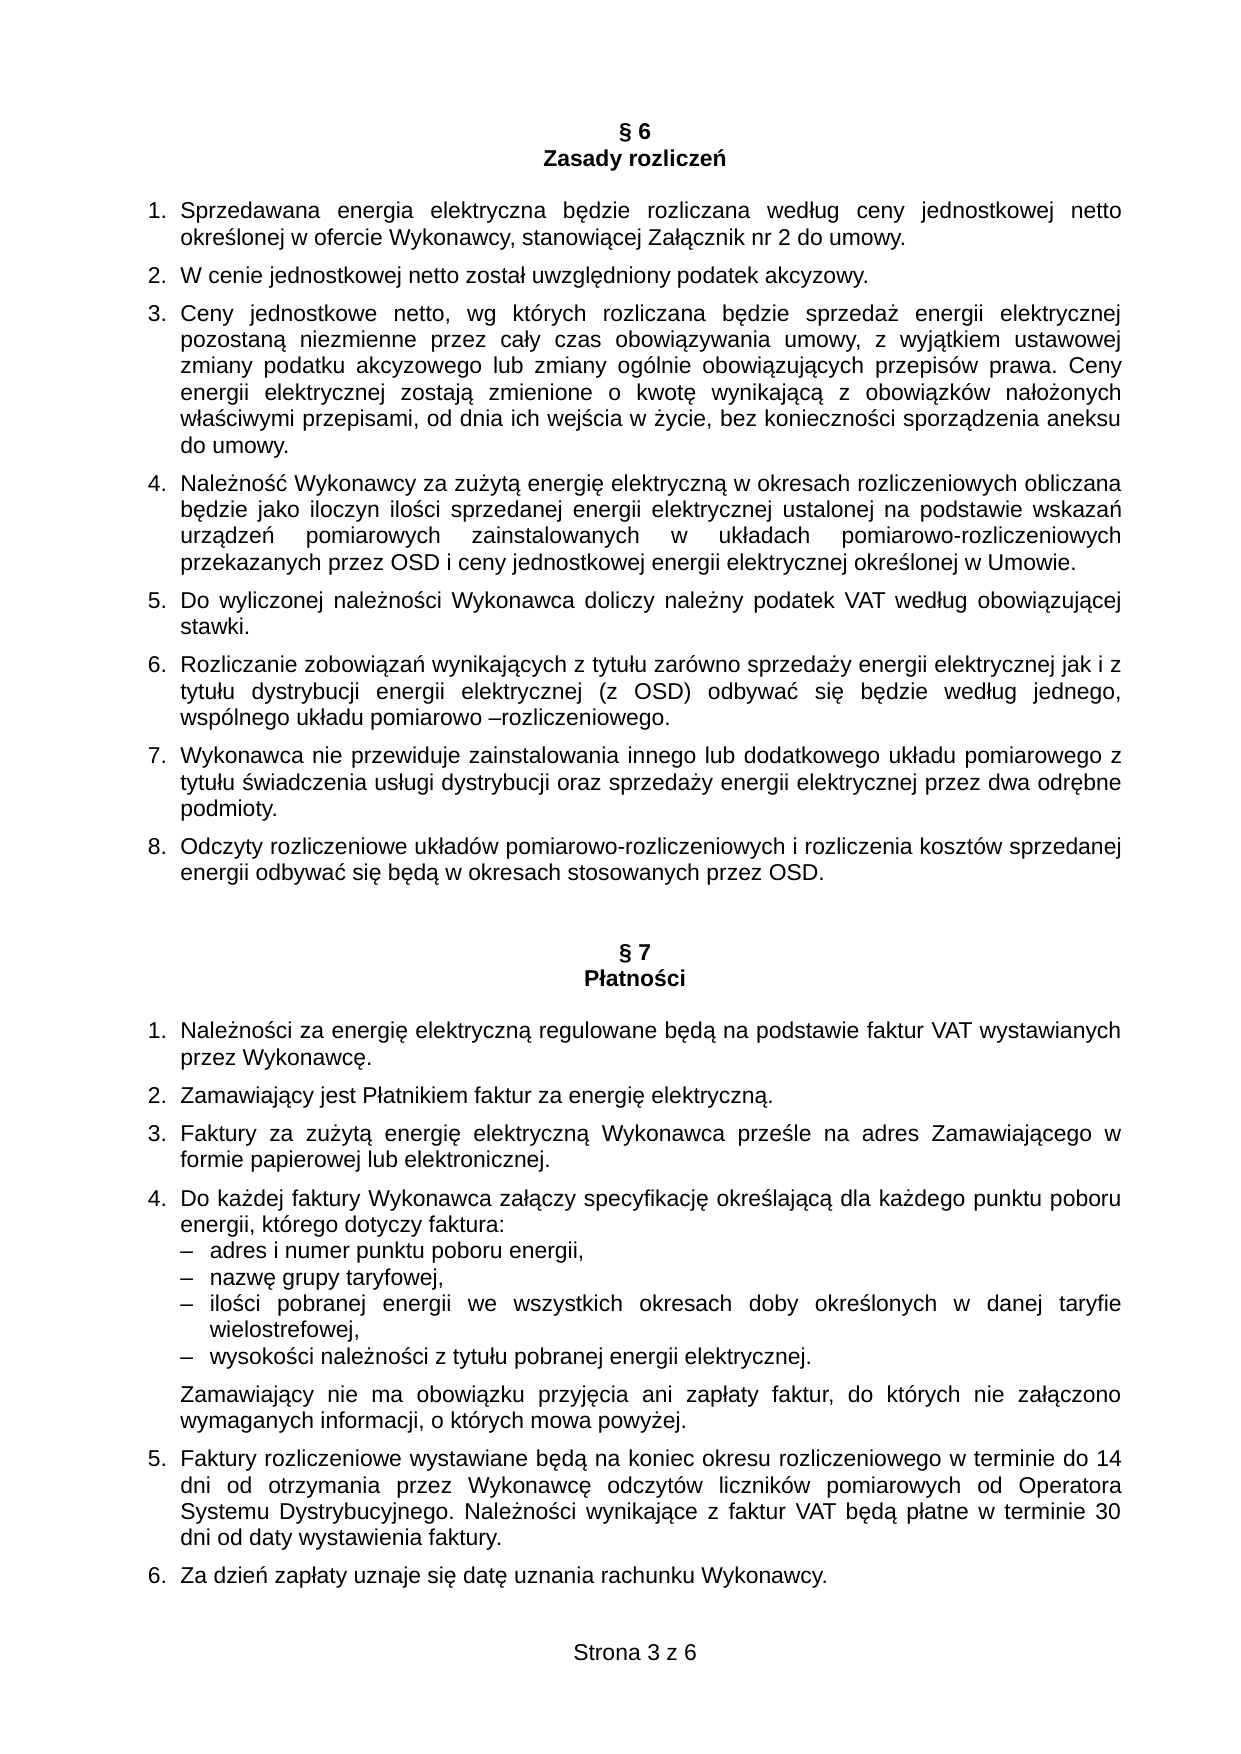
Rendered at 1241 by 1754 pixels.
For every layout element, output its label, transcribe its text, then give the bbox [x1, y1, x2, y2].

list Do wyliczonej należności Wykonawca doliczy należny podatek VAT według obowiązującej stawki. [148, 587, 1122, 639]
list Faktury za zużytą energię elektryczną Wykonawca prześle na adres Zamawiającego w formie papierowej lub elektronicznej. [148, 1120, 1122, 1173]
list ilości pobranej energii we wszystkich okresach doby określonych w danej taryfie wielostrefowej, [180, 1290, 1122, 1343]
list Zamawiający nie ma obowiązku przyjęcia ani zapłaty faktur, do których nie załączono wymaganych informacji, o których mowa powyżej. [148, 1381, 1122, 1433]
text Zasady rozliczeń [148, 144, 1122, 171]
list Należności za energię elektryczną regulowane będą na podstawie faktur VAT wystawianych przez Wykonawcę. [148, 1017, 1122, 1070]
list Rozliczanie zobowiązań wynikających z tytułu zarówno sprzedaży energii elektrycznej jak i z tytułu dystrybucji energii elektrycznej (z OSD) odbywać się będzie według jednego, wspólnego układu pomiarowo –rozliczeniowego. [148, 651, 1122, 730]
list nazwę grupy taryfowej, [180, 1264, 1122, 1290]
text Płatności [148, 965, 1122, 991]
text § 6 [148, 118, 1122, 144]
list Faktury rozliczeniowe wystawiane będą na koniec okresu rozliczeniowego w terminie do 14 dni od otrzymania przez Wykonawcę odczytów liczników pomiarowych od Operatora Systemu Dystrybucyjnego. Należności wynikające z faktur VAT będą płatne w terminie 30 dni od daty wystawienia faktury. [148, 1445, 1122, 1551]
list adres i numer punktu poboru energii, [180, 1237, 1122, 1264]
list Odczyty rozliczeniowe układów pomiarowo-rozliczeniowych i rozliczenia kosztów sprzedanej energii odbywać się będą w okresach stosowanych przez OSD. [148, 833, 1122, 886]
list Wykonawca nie przewiduje zainstalowania innego lub dodatkowego układu pomiarowego z tytułu świadczenia usługi dystrybucji oraz sprzedaży energii elektrycznej przez dwa odrębne podmioty. [148, 742, 1122, 821]
list Za dzień zapłaty uznaje się datę uznania rachunku Wykonawcy. [148, 1562, 1122, 1589]
list wysokości należności z tytułu pobranej energii elektrycznej. [180, 1343, 1122, 1369]
text § 7 [148, 938, 1122, 965]
list Sprzedawana energia elektryczna będzie rozliczana według ceny jednostkowej netto określonej w ofercie Wykonawcy, stanowiącej Załącznik nr 2 do umowy. [148, 197, 1122, 250]
list Należność Wykonawcy za zużytą energię elektryczną w okresach rozliczeniowych obliczana będzie jako iloczyn ilości sprzedanej energii elektrycznej ustalonej na podstawie wskazań urządzeń pomiarowych zainstalowanych w układach pomiarowo-rozliczeniowych przekazanych przez OSD i ceny jednostkowej energii elektrycznej określonej w Umowie. [148, 470, 1122, 575]
list Zamawiający jest Płatnikiem faktur za energię elektryczną. [148, 1082, 1122, 1108]
list Do każdej faktury Wykonawca załączy specyfikację określającą dla każdego punktu poboru energii, którego dotyczy faktura: [148, 1184, 1122, 1237]
list W cenie jednostkowej netto został uwzględniony podatek akcyzowy. [148, 262, 1122, 288]
list Ceny jednostkowe netto, wg których rozliczana będzie sprzedaż energii elektrycznej pozostaną niezmienne przez cały czas obowiązywania umowy, z wyjątkiem ustawowej zmiany podatku akcyzowego lub zmiany ogólnie obowiązujących przepisów prawa. Ceny energii elektrycznej zostają zmienione o kwotę wynikającą z obowiązków nałożonych właściwymi przepisami, od dnia ich wejścia w życie, bez konieczności sporządzenia aneksu do umowy. [148, 300, 1122, 458]
